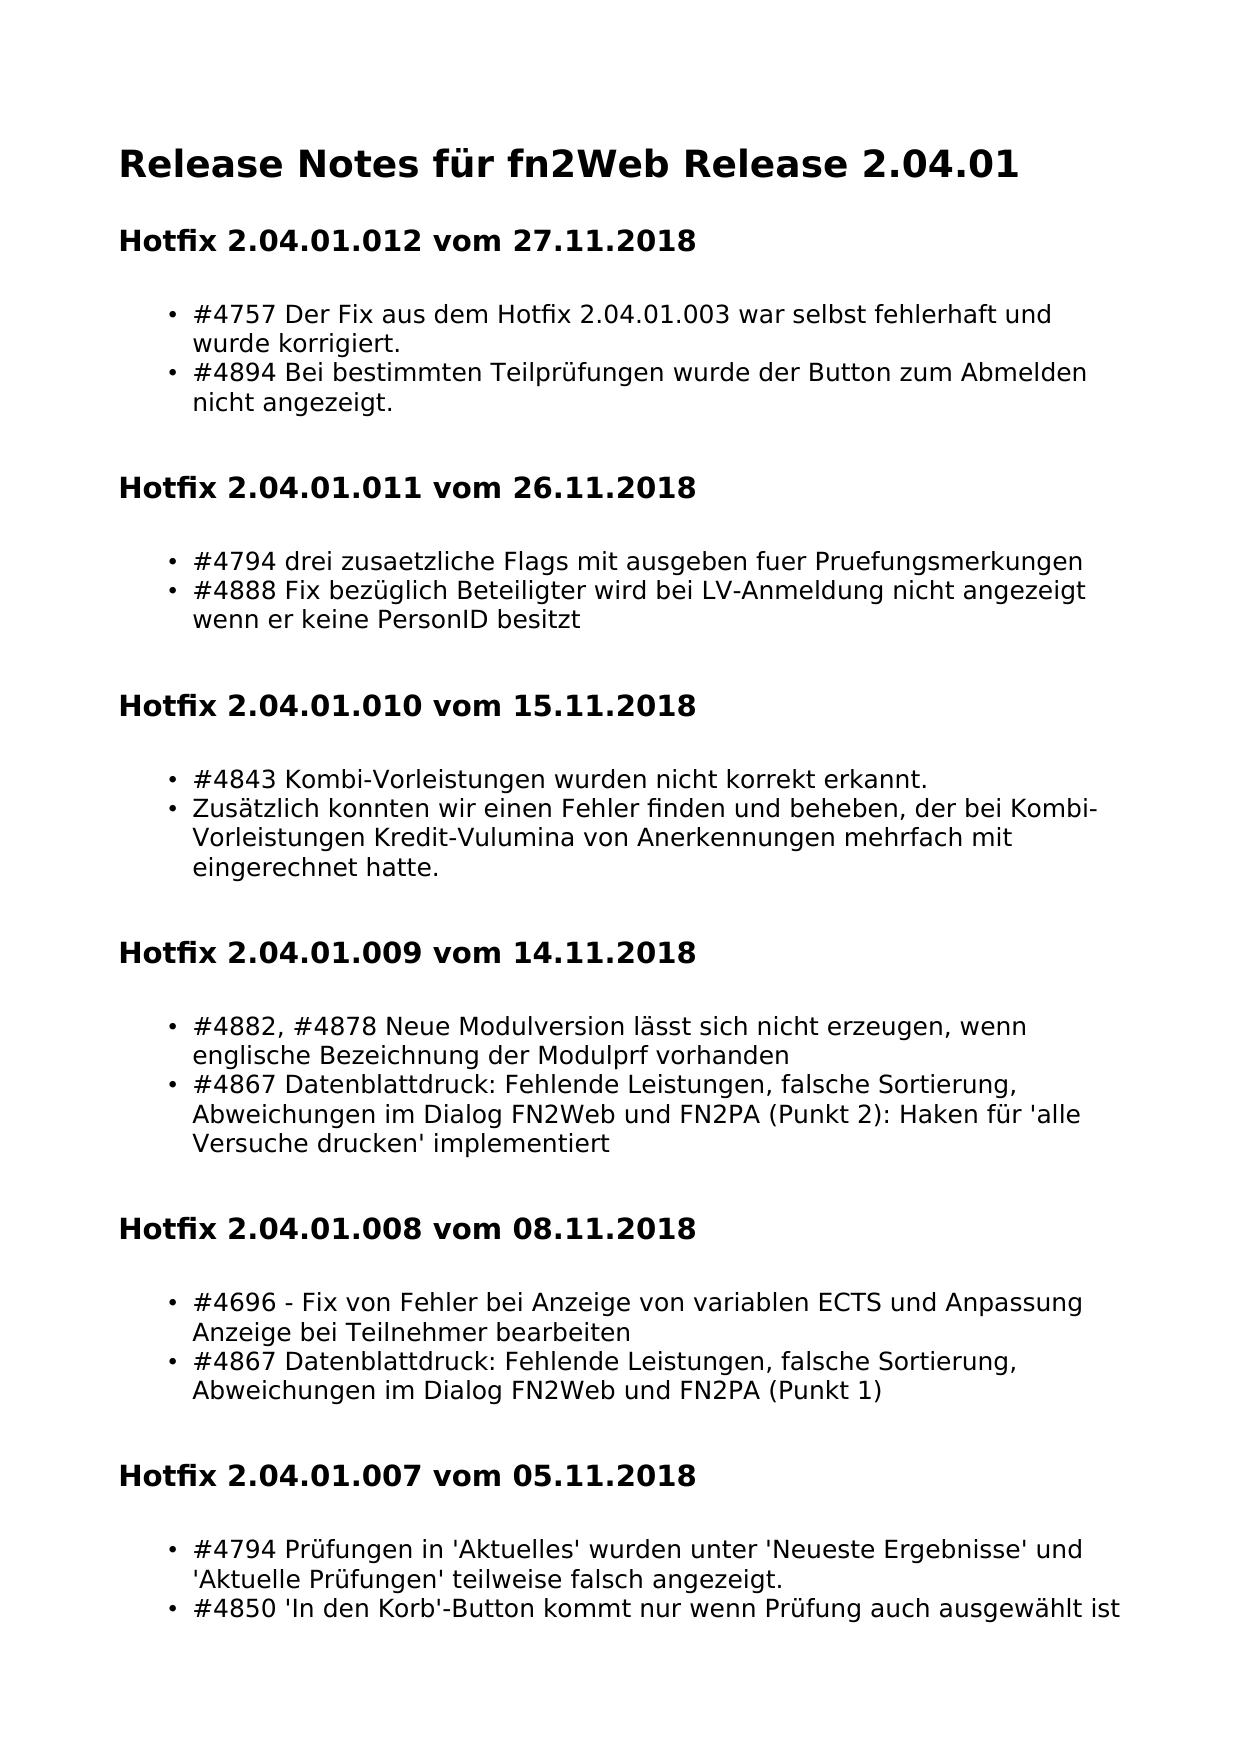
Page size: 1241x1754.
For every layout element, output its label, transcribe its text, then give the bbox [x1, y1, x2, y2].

list #4850 'In den Korb'-Button kommt nur wenn Prüfung auch ausgewählt ist [177, 1594, 1122, 1623]
subtitle Release Notes für fn2Web Release 2.04.01 [118, 143, 1122, 187]
subtitle Hotfix 2.04.01.008 vom 08.11.2018 [118, 1213, 1122, 1247]
subtitle Hotfix 2.04.01.009 vom 14.11.2018 [118, 936, 1122, 970]
subtitle Hotfix 2.04.01.007 vom 05.11.2018 [118, 1460, 1122, 1494]
list #4757 Der Fix aus dem Hotfix 2.04.01.003 war selbst fehlerhaft und wurde korrigiert. [177, 300, 1122, 358]
list Zusätzlich konnten wir einen Fehler finden und beheben, der bei Kombi-Vorleistungen Kredit-Vulumina von Anerkennungen mehrfach mit eingerechnet hatte. [177, 794, 1122, 882]
subtitle Hotfix 2.04.01.011 vom 26.11.2018 [118, 471, 1122, 505]
list #4794 Prüfungen in 'Aktuelles' wurden unter 'Neueste Ergebnisse' und 'Aktuelle Prüfungen' teilweise falsch angezeigt. [177, 1536, 1122, 1594]
list #4867 Datenblattdruck: Fehlende Leistungen, falsche Sortierung, Abweichungen im Dialog FN2Web und FN2PA (Punkt 2): Haken für 'alle Versuche drucken' implementiert [177, 1071, 1122, 1158]
list #4794 drei zusaetzliche Flags mit ausgeben fuer Pruefungsmerkungen [177, 547, 1122, 576]
subtitle Hotfix 2.04.01.012 vom 27.11.2018 [118, 224, 1122, 258]
list #4888 Fix bezüglich Beteiligter wird bei LV-Anmeldung nicht angezeigt wenn er keine PersonID besitzt [177, 576, 1122, 635]
subtitle Hotfix 2.04.01.010 vom 15.11.2018 [118, 689, 1122, 723]
list #4882, #4878 Neue Modulversion lässt sich nicht erzeugen, wenn englische Bezeichnung der Modulprf vorhanden [177, 1012, 1122, 1071]
list #4696 - Fix von Fehler bei Anzeige von variablen ECTS und Anpassung Anzeige bei Teilnehmer bearbeiten [177, 1288, 1122, 1347]
list #4894 Bei bestimmten Teilprüfungen wurde der Button zum Abmelden nicht angezeigt. [177, 358, 1122, 417]
list #4843 Kombi-Vorleistungen wurden nicht korrekt erkannt. [177, 765, 1122, 794]
list #4867 Datenblattdruck: Fehlende Leistungen, falsche Sortierung, Abweichungen im Dialog FN2Web und FN2PA (Punkt 1) [177, 1347, 1122, 1405]
